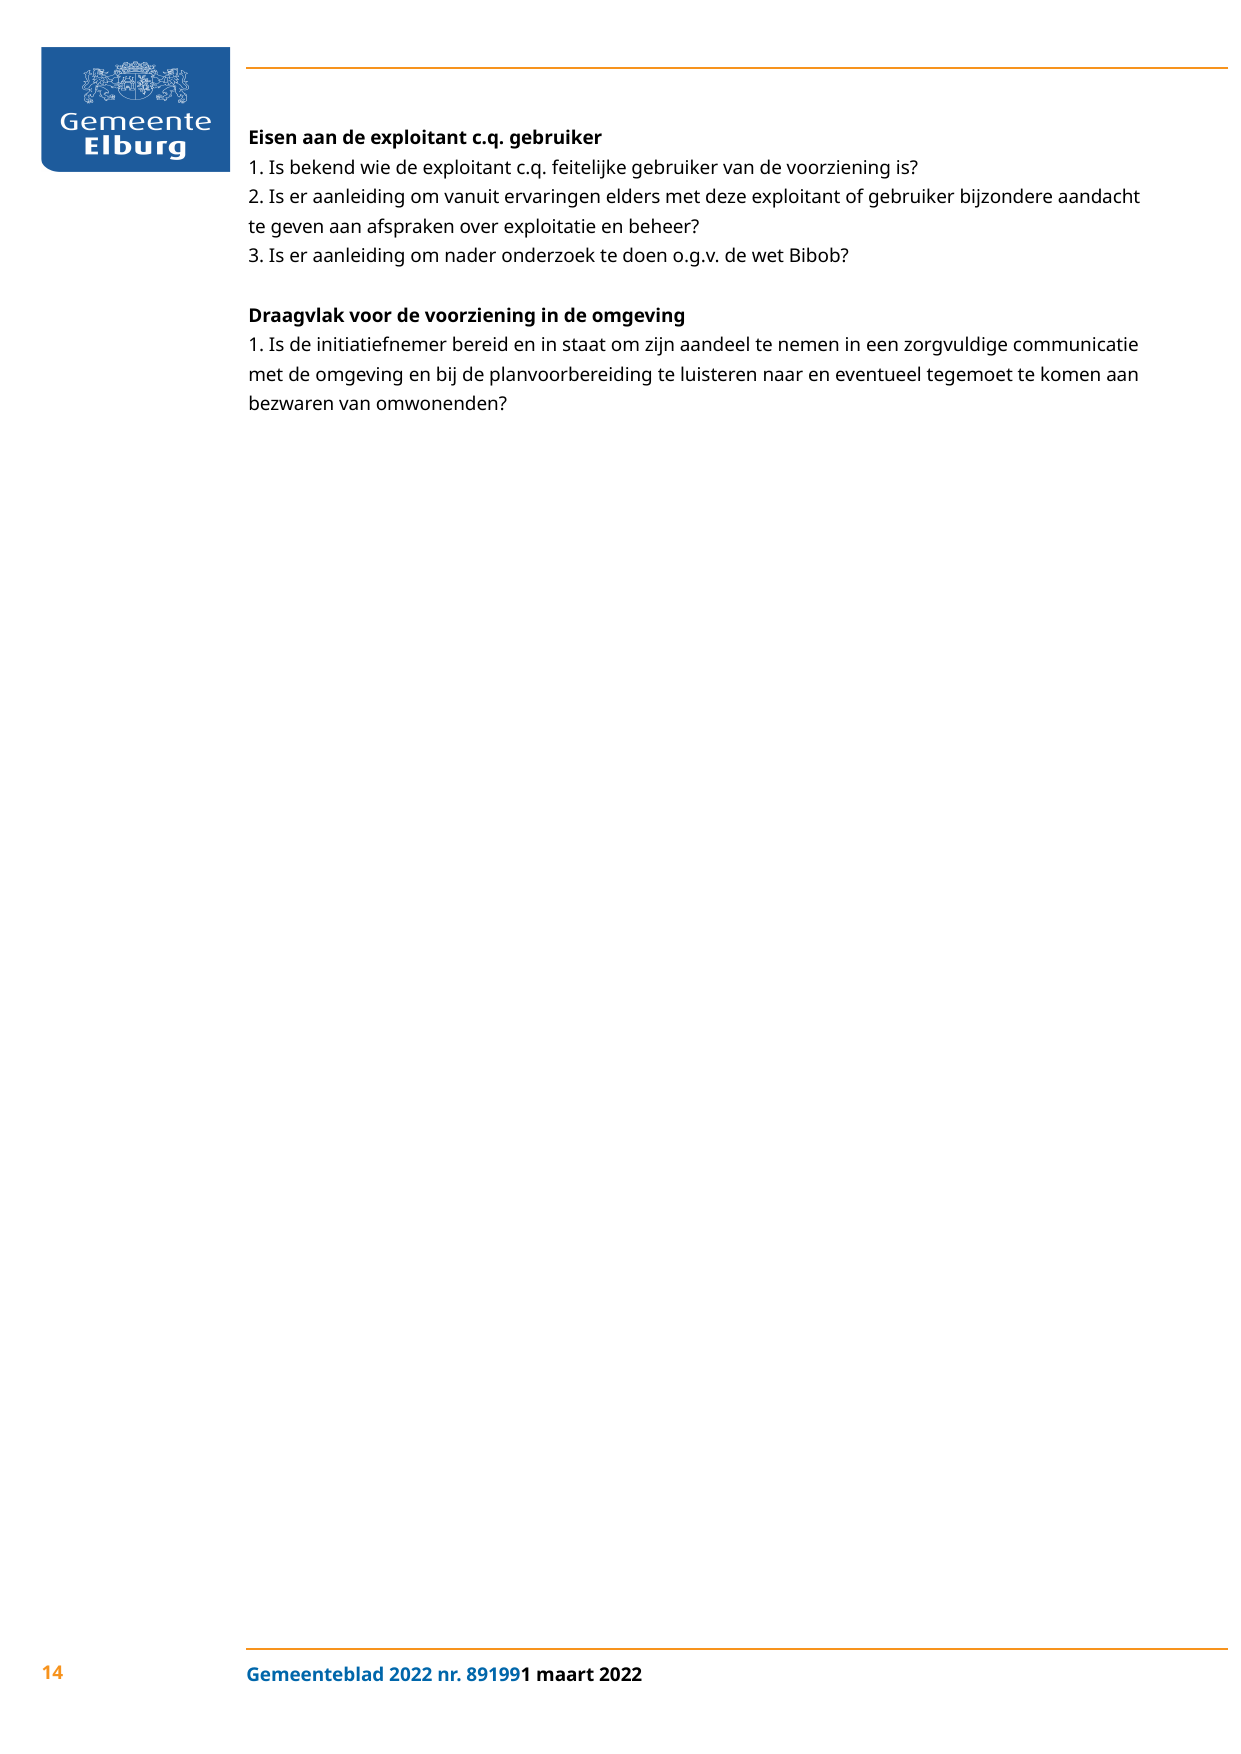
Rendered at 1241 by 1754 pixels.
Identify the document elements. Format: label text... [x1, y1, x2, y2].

text 1. Is bekend wie de exploitant c.q. feitelijke gebruiker van de voorziening is? [248, 154, 1152, 180]
text 3. Is er aanleiding om nader onderzoek te doen o.g.v. de wet Bibob? [248, 243, 1152, 268]
text Eisen aan de exploitant c.q. gebruiker [248, 124, 1152, 150]
text Draagvlak voor de voorziening in de omgeving [248, 302, 1152, 328]
text 2. Is er aanleiding om vanuit ervaringen elders met deze exploitant of gebruiker bijzondere aandacht te geven aan afspraken over exploitatie en beheer? [248, 183, 1152, 239]
text 1. Is de initiatiefnemer bereid en in staat om zijn aandeel te nemen in een zorgvuldige communicatie met de omgeving en bij de planvoorbereiding te luisteren naar en eventueel tegemoet te komen aan bezwaren van omwonenden? [248, 331, 1152, 416]
picture [41, 47, 231, 172]
